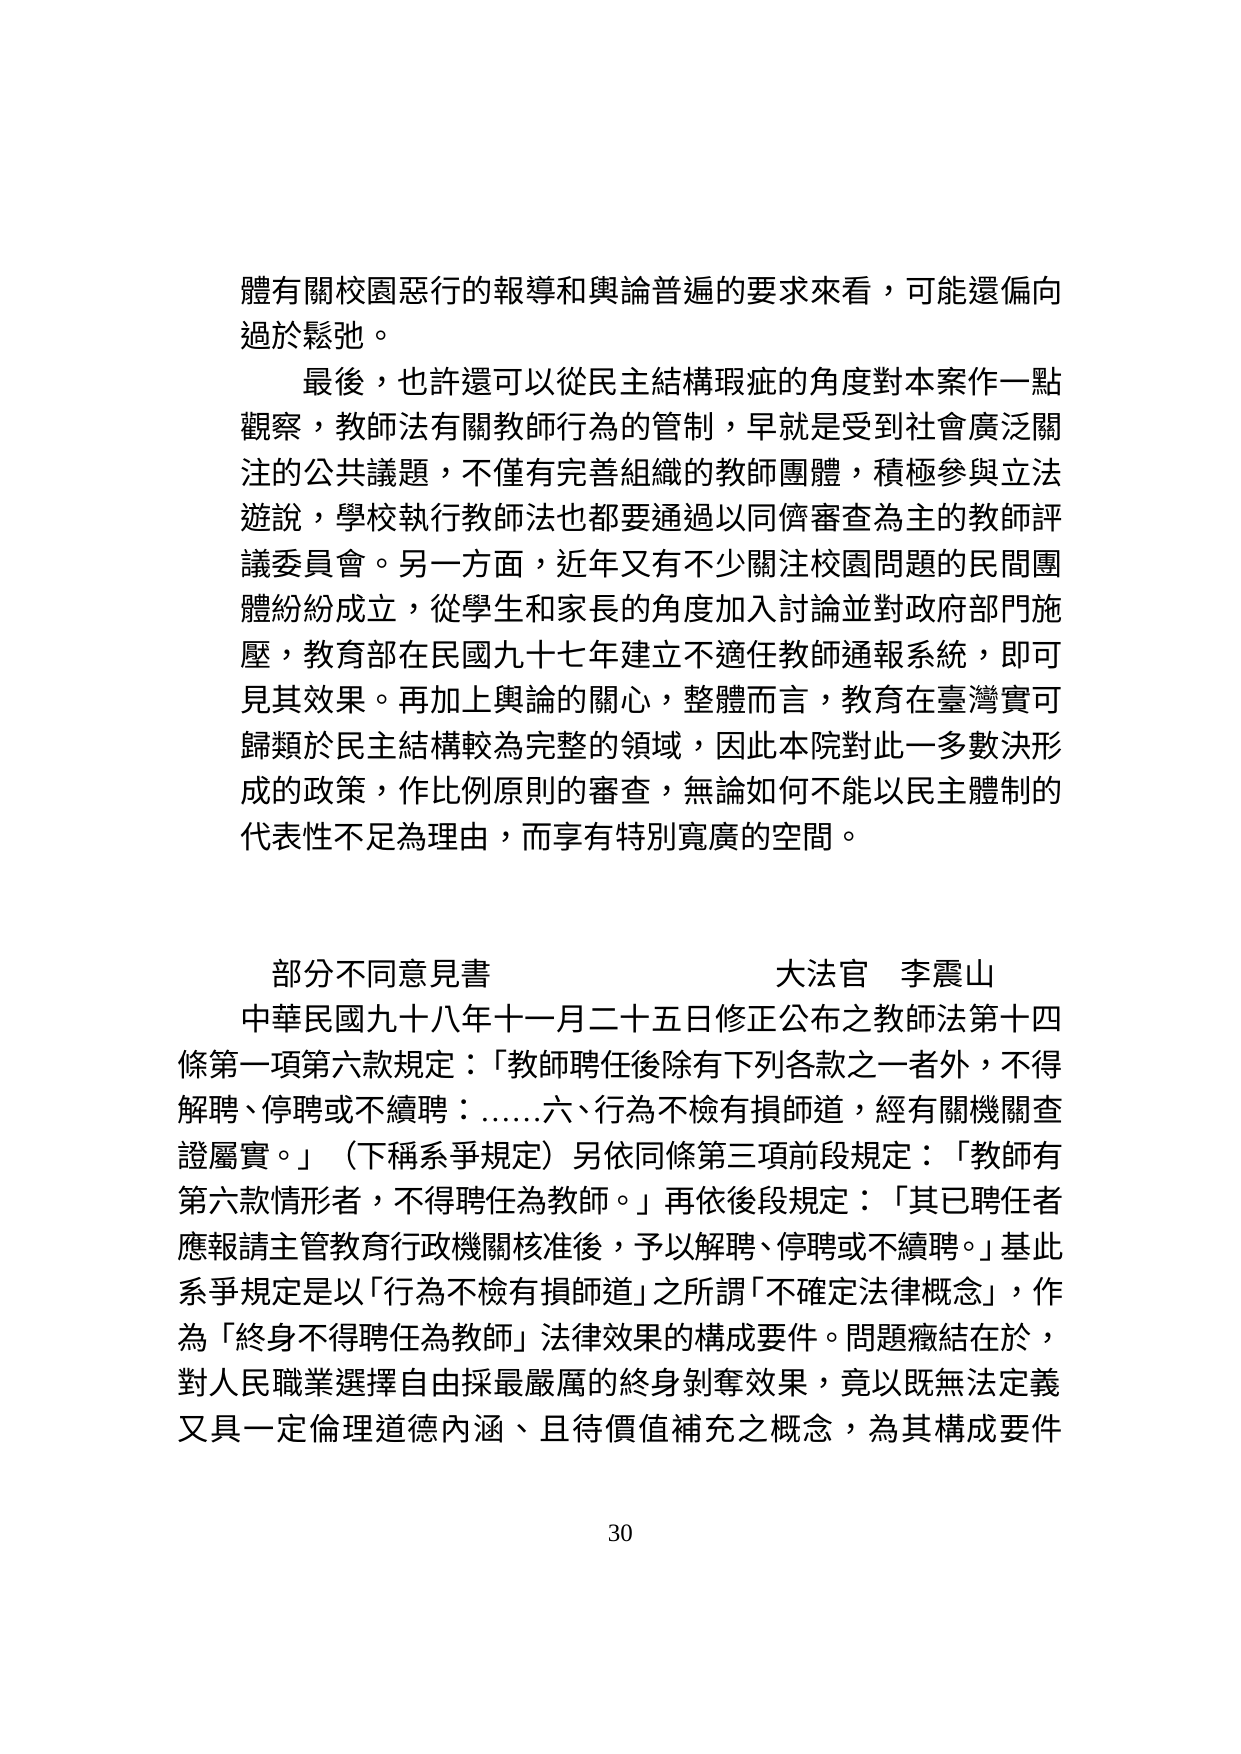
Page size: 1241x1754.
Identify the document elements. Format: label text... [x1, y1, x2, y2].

text 部分不同意見書 大法官 李震山 [272, 949, 996, 994]
text 最後，也許還可以從民主結構瑕疵的角度對本案作一點觀察，教師法有關教師行為的管制，早就是受到社會廣泛關注的公共議題，不僅有完善組織的教師團體，積極參與立法遊說，學校執行教師法也都要通過以同儕審查為主的教師評議委員會。另一方面，近年又有不少關注校園問題的民間團體紛紛成立，從學生和家長的角度加入討論並對政府部門施壓，教育部在民國九十七年建立不適任教師通報系統，即可見其效果。再加上輿論的關心，整體而言，教育在臺灣實可歸類於民主結構較為完整的領域，因此本院對此一多數決形成的政策，作比例原則的審查，無論如何不能以民主體制的代表性不足為理由，而享有特別寬廣的空間。 [240, 357, 1063, 858]
text 中華民國九十八年十一月二十五日修正公布之教師法第十四條第一項第六款規定：「教師聘任後除有下列各款之一者外，不得解聘、停聘或不續聘：……六、行為不檢有損師道，經有關機關查證屬實。」（下稱系爭規定）另依同條第三項前段規定：「教師有第六款情形者，不得聘任為教師。」再依後段規定：「其已聘任者，應報請主管教育行政機關核准後，予以解聘、停聘或不續聘。」基此，系爭規定是以「行為不檢有損師道」之所謂「不確定法律概念」，作為「終身不得聘任為教師」法律效果的構成要件。問題癥結在於，對人民職業選擇自由採最嚴厲的終身剝奪效果，竟以既無法定義、又具一定倫理道德內涵、且待價值補充之概念，為其構成要件(Wert­ausfüllungsbedürftige Tatbestandsmerkmale)。在前述巨大反差情形下，針對該抽象要件內涵之明確性進行違憲審查時，自應採取較嚴格審慎的標準。惟本件解釋並未實質提高審查密度與標準，僅形式上援引「苟其意義非難以理解，且為受規範者所得預見，並可經由司法審查加以確認」之制式套句，就其中最重要的「受規範者所得預見」要件之審查，則採取未必經得起憲法檢證的行政命令作為重要論據，從而獲致「與法律明確性原則尚無違背」的結果，本席對此難表贊同，乃提部分不同意見書。 [177, 994, 1063, 1449]
text 此外，比例原則的操作除了規範面的分析外，有無運用實證方法的餘地，在本案也值得再作深思。如前所述，實證調查絕非憲法法院的優勢，特別是在規範效果的預測上，因此對於合目的性、必要性或責罰相當性的審查，本院過去並不常用統計或其他實證方法。但在提高審查標準時，法律執行實況的調查對於規範的判斷不會毫無意義，故早於釋字第二０四號解釋即有三位大法官在不同意見書中以法院案件統計證明票據刑罰的過當，本院後來也在涉及工作權的釋字第五八四號、第六四六號等解釋中引用數據輔助說明為何工作權的限制可以通過較嚴格的審查。本件解釋在審查剝奪教職是否過當時，真正顧慮者其實就在行政部門執行面會不會過於嚴格，而對工作權的保障有所不足。憲法法院以高度抽象的憲法審查高度抽象的法律，本來就會陷入這樣的兩難：究竟應該假設行政部門的憲法忠誠，而推定其無過苛之虞，還是應該假設行政部門難免濫權，而站在保障基本權的立場，推定法律恆有過苛之虞。至少對於行之有年的法律，其實際執行的現況是否浮濫，是可以調查而確認的，將調查的結果依基本社會科學的要求作一分析，要作成是否浮濫的判斷並無困難，以其為規範分析以外的輔助論點，比起永遠停留在「有無…之虞」的臆測，應該只會增加論述的說服力。以教育部統計全國各級學校執行教師法的情形為例，就本案有關「言行不檢有損師道，經有關機關查證屬實」而被解聘或不續聘而言，從民國八十四年教師法制定公布以來即有統計，在九十四年以前每年都在十人以下，民國九十六年以後，因為民間監督教育團體的施壓，人數才有明顯增加，五年間平均人數達到二十七人，但相對於各級教師總數在此期間約達二十四萬人，恐怕也還不能認定已達到浮濫的程度。至少從媒體有關校園惡行的報導和輿論普遍的要求來看，可能還偏向過於鬆弛。 [240, 266, 1063, 357]
